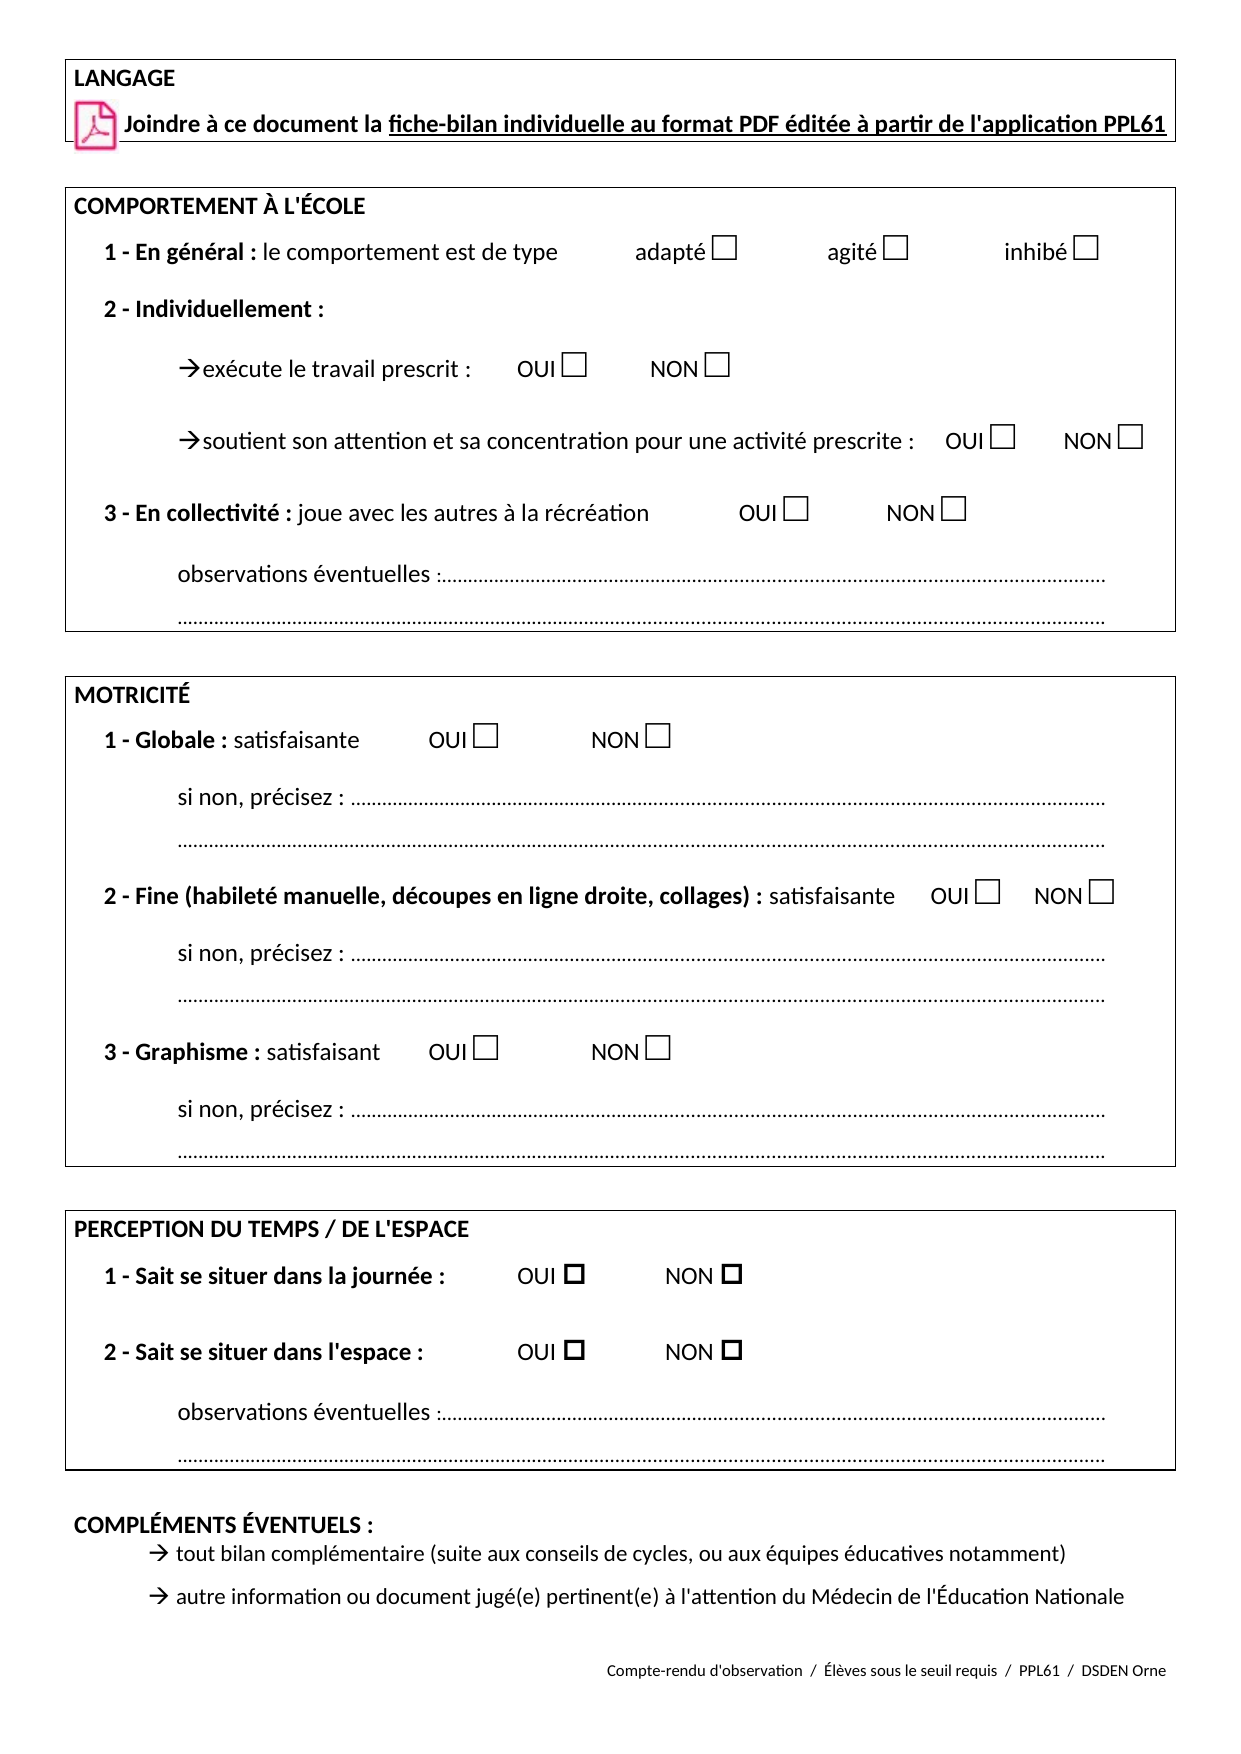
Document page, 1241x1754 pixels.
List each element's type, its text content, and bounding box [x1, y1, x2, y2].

text 1 - Sait se situer dans la journée : OUI □ NON □ [74, 1244, 1166, 1295]
text 2 - Fine (habileté manuelle, découpes en ligne droite, collages) : satisfaisante OUI □ NON □ [66, 862, 1175, 913]
text MOTRICITÉ [66, 677, 1175, 709]
text 2 - Individuellement : [66, 290, 1175, 323]
text si non, précisez : [66, 1089, 1175, 1123]
text exécute le travail prescrit : OUI □ NON □ [66, 335, 1175, 386]
text  tout bilan complémentaire (suite aux conseils de cycles, ou aux équipes éducatives notamment) [74, 1539, 1166, 1567]
text PERCEPTION DU TEMPS / DE L'ESPACE [66, 1211, 1175, 1244]
text  autre information ou document jugé(e) pertinent(e) à l'attention du Médecin de l'Éducation Nationale [74, 1582, 1166, 1611]
text COMPORTEMENT À L'ÉCOLE [66, 188, 1175, 221]
text 1 - En général : le comportement est de type adapté □ agité □ inhibé □ [74, 221, 1166, 269]
text si non, précisez : [66, 934, 1175, 967]
text ComplÉments Éventuels : [74, 1509, 1166, 1539]
text soutient son attention et sa concentration pour une activité prescrite : OUI □ NON □ [66, 407, 1175, 458]
text 3 - Graphisme : satisfaisant OUI □ NON □ [66, 1018, 1175, 1069]
text observations éventuelles : [66, 1393, 1175, 1427]
text 2 - Sait se situer dans l'espace : OUI □ NON □ [66, 1317, 1175, 1371]
text si non, précisez : [66, 778, 1175, 812]
picture [73, 99, 120, 154]
text Joindre à ce document la fiche-bilan individuelle au format PDF éditée à partir de l'application PPL61 [120, 105, 1175, 141]
text LANGAGE [66, 60, 1175, 93]
text 3 - En collectivité : joue avec les autres à la récréation OUI □ NON □ [66, 479, 1175, 530]
text observations éventuelles : [66, 555, 1175, 589]
text 1 - Globale : satisfaisante OUI □ NON □ [74, 709, 1166, 757]
